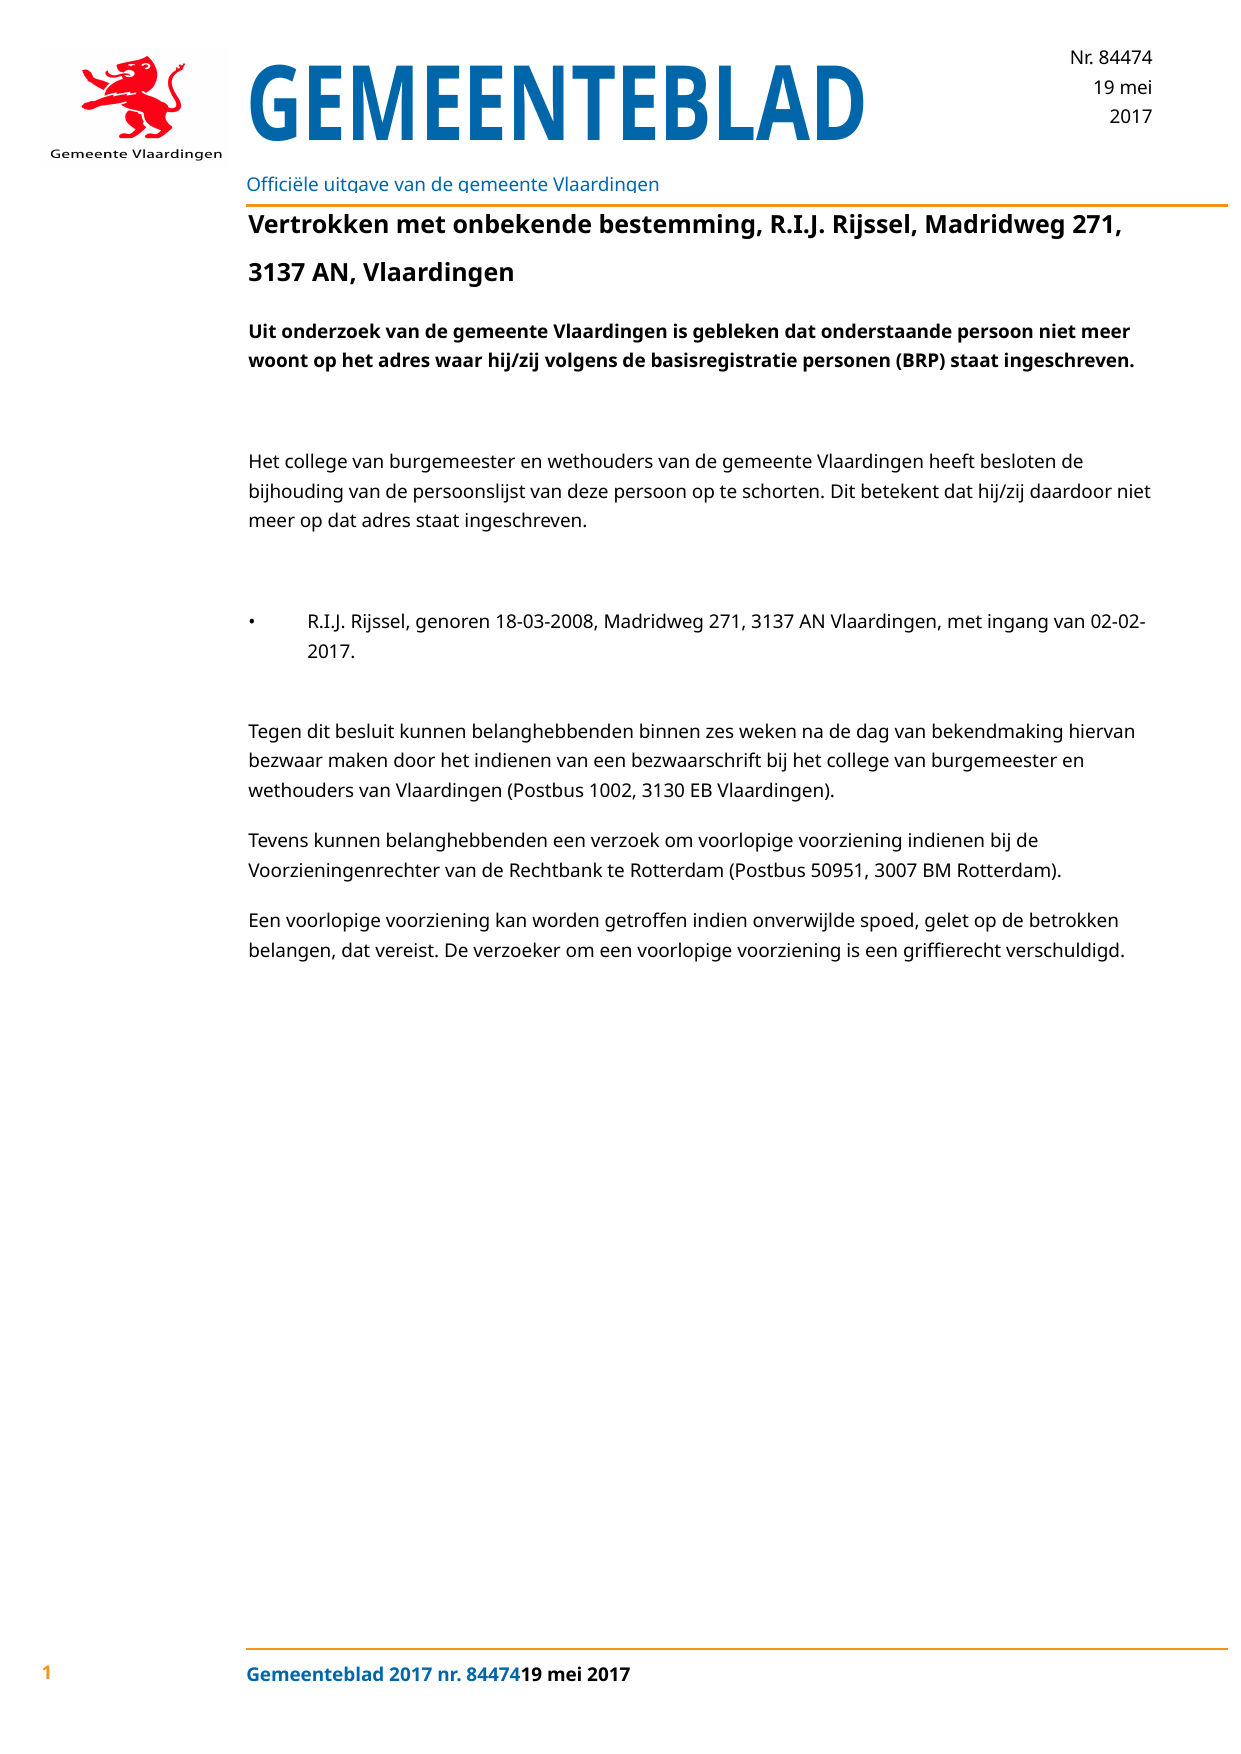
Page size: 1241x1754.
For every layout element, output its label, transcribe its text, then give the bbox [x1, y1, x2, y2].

picture [41, 47, 231, 172]
text Vertrokken met onbekende bestemming, R.I.J. Rijssel, Madridweg 271, 3137 AN, Vlaardingen [248, 207, 1152, 288]
text Tevens kunnen belanghebbenden een verzoek om voorlopige voorziening indienen bij de Voorzieningenrechter van de Rechtbank te Rotterdam (Postbus 50951, 3007 BM Rotterdam). [248, 827, 1152, 883]
text Het college van burgemeester en wethouders van de gemeente Vlaardingen heeft besloten de bijhouding van de persoonslijst van deze persoon op te schorten. Dit betekent dat hij/zij daardoor niet meer op dat adres staat ingeschreven. [248, 448, 1152, 533]
list R.I.J. Rijssel, genoren 18-03-2008, Madridweg 271, 3137 AN Vlaardingen, met ingang van 02-02-2017. [248, 608, 1152, 664]
text Een voorlopige voorziening kan worden getroffen indien onverwijlde spoed, gelet op de betrokken belangen, dat vereist. De verzoeker om een voorlopige voorziening is een griffierecht verschuldigd. [248, 907, 1152, 963]
text Tegen dit besluit kunnen belanghebbenden binnen zes weken na de dag van bekendmaking hiervan bezwaar maken door het indienen van een bezwaarschrift bij het college van burgemeester en wethouders van Vlaardingen (Postbus 1002, 3130 EB Vlaardingen). [248, 718, 1152, 803]
text Uit onderzoek van de gemeente Vlaardingen is gebleken dat onderstaande persoon niet meer woont op het adres waar hij/zij volgens de basisregistratie personen (BRP) staat ingeschreven. [248, 318, 1152, 373]
